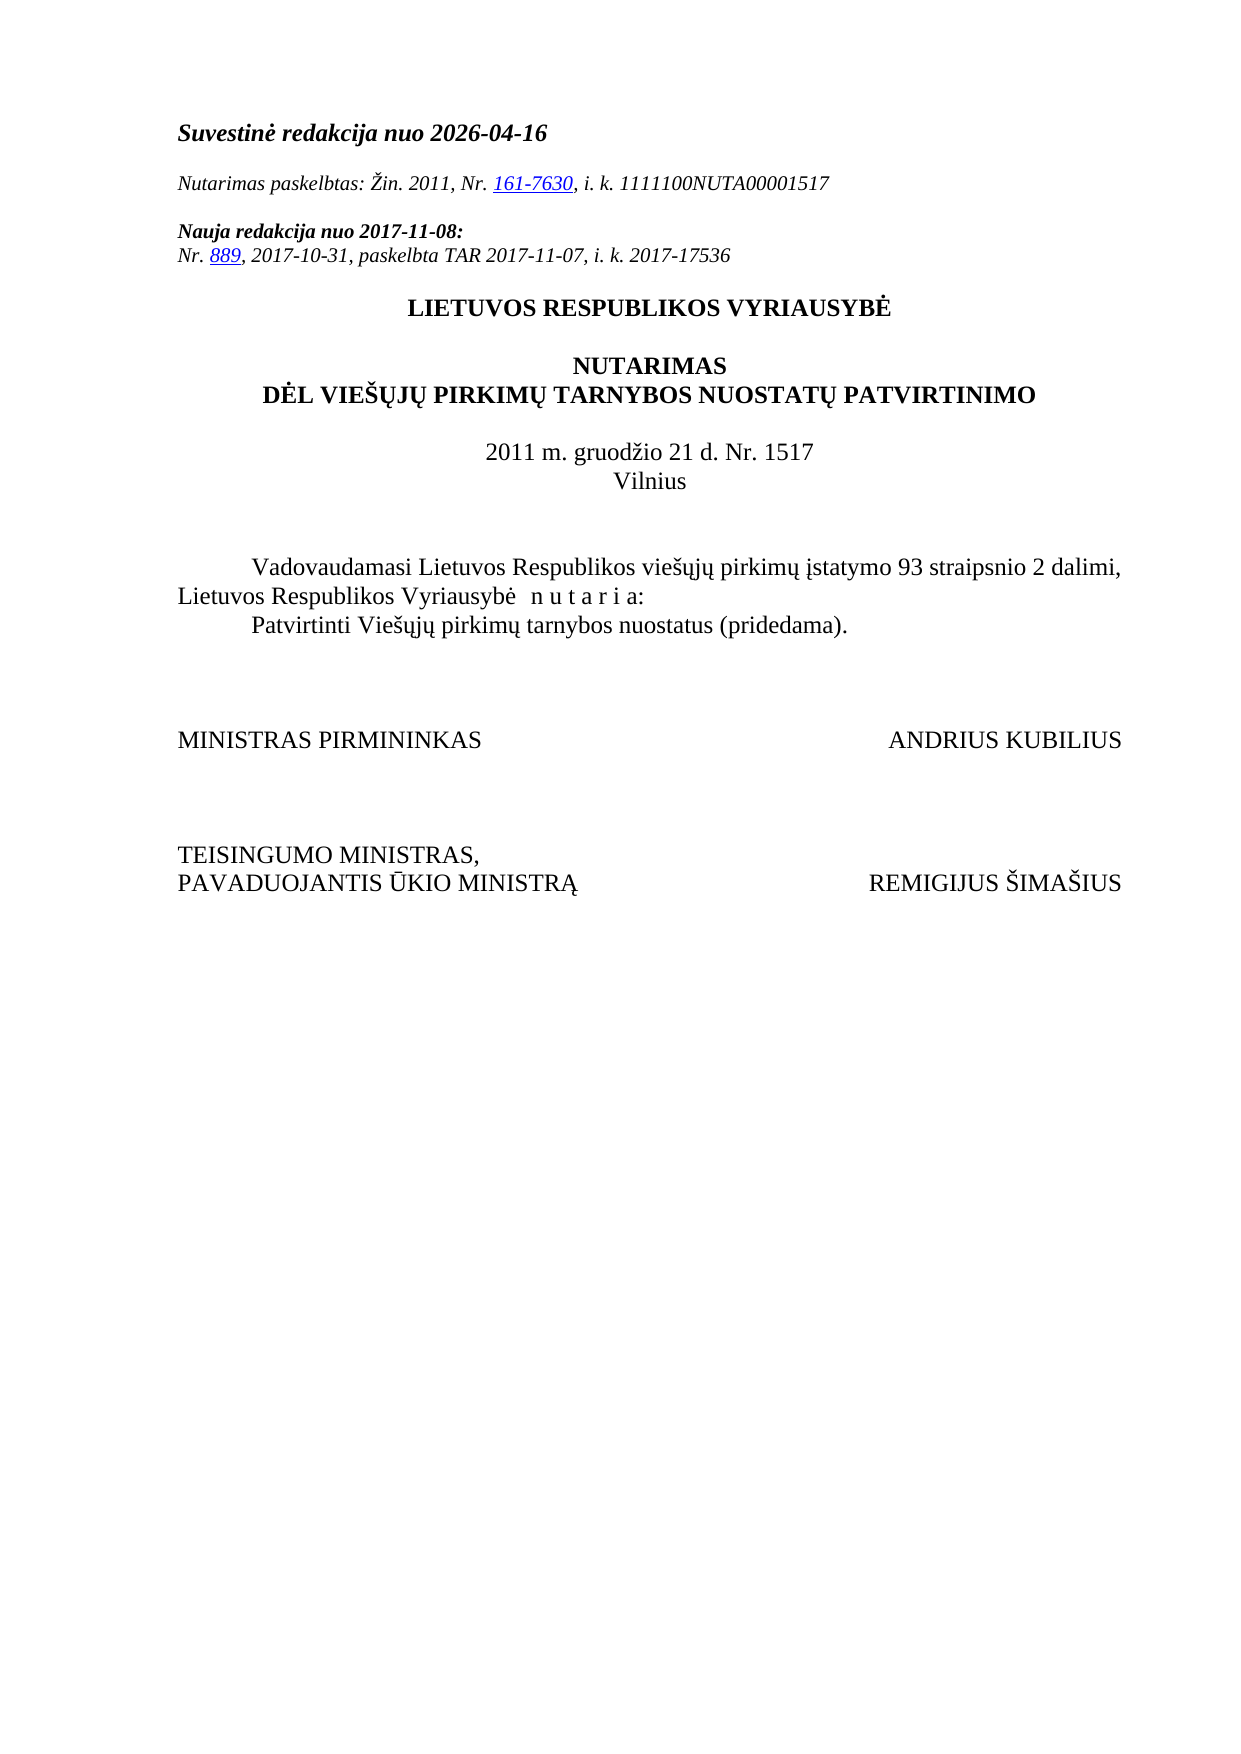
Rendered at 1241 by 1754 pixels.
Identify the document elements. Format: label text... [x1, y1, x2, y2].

text LIETUVOS RESPUBLIKOS VYRIAUSYBĖ [177, 293, 1122, 322]
text Nauja redakcija nuo 2017-11-08: [177, 219, 1122, 243]
text DĖL VIEŠŲJŲ PIRKIMŲ TARNYBOS NUOSTATŲ PATVIRTINIMO [177, 380, 1122, 408]
text Patvirtinti Viešųjų pirkimų tarnybos nuostatus (pridedama). [177, 610, 1122, 638]
text Nutarimas paskelbtas: Žin. 2011, Nr. 161-7630, i. k. 1111100NUTA00001517 [177, 171, 1122, 195]
text TEISINGUMO MINISTRAS, [177, 840, 1122, 868]
text NUTARIMAS [177, 351, 1122, 380]
text Vilnius [177, 466, 1122, 495]
text MINISTRAS PIRMININKAS ANDRIUS KUBILIUS [177, 725, 1122, 753]
text Nr. 889, 2017-10-31, paskelbta TAR 2017-11-07, i. k. 2017-17536 [177, 243, 1122, 267]
text Suvestinė redakcija nuo 2026-04-16 [177, 118, 1122, 147]
text 2011 m. gruodžio 21 d. Nr. 1517 [177, 437, 1122, 466]
text PAVADUOJANTIS ŪKIO MINISTRĄ REMIGIJUS ŠIMAŠIUS [177, 868, 1122, 897]
text Vadovaudamasi Lietuvos Respublikos viešųjų pirkimų įstatymo 93 straipsnio 2 dalimi, Lietuvos Respublikos Vyriausybė nutaria: [177, 552, 1122, 610]
